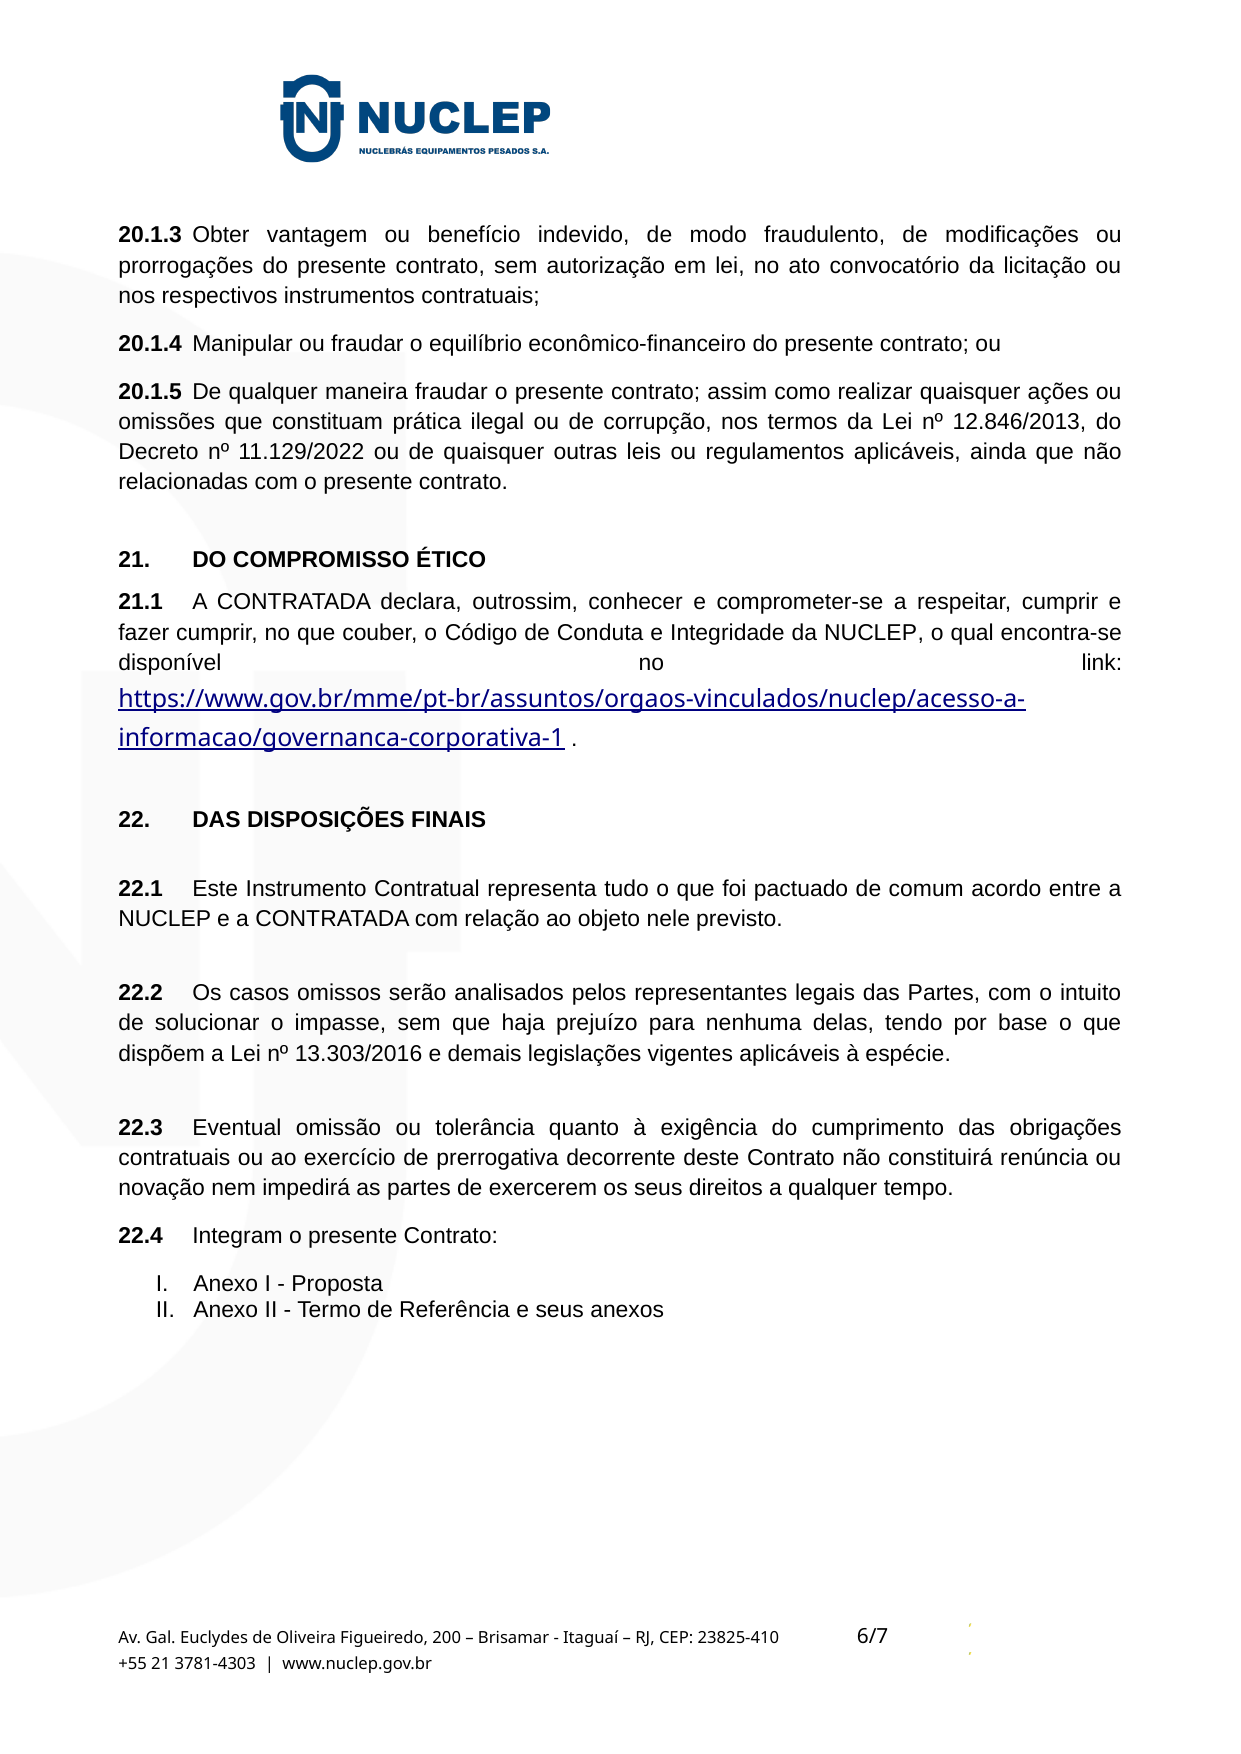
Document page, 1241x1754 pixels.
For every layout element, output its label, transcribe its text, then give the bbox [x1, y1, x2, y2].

subtitle Obter vantagem ou benefício indevido, de modo fraudulento, de modificações ou prorrogações do presente contrato, sem autorização em lei, no ato convocatório da licitação ou nos respectivos instrumentos contratuais; [118, 221, 1122, 308]
subtitle Integram o presente Contrato: [118, 1222, 1122, 1248]
list Anexo I - Proposta [156, 1270, 1122, 1296]
subtitle DAS DISPOSIÇÕES FINAIS [118, 806, 1122, 832]
subtitle Os casos omissos serão analisados pelos representantes legais das Partes, com o intuito de solucionar o impasse, sem que haja prejuízo para nenhuma delas, tendo por base o que dispõem a Lei nº 13.303/2016 e demais legislações vigentes aplicáveis à espécie. [118, 979, 1122, 1066]
subtitle A CONTRATADA declara, outrossim, conhecer e comprometer-se a respeitar, cumprir e fazer cumprir, no que couber, o Código de Conduta e Integridade da NUCLEP, o qual encontra-se disponível no link: https://www.gov.br/mme/pt-br/assuntos/orgaos-vinculados/nuclep/acesso-a-informacao/governanca-corporativa-1 . [118, 588, 1122, 753]
subtitle Manipular ou fraudar o equilíbrio econômico-financeiro do presente contrato; ou [118, 330, 1122, 356]
subtitle Eventual omissão ou tolerância quanto à exigência do cumprimento das obrigações contratuais ou ao exercício de prerrogativa decorrente deste Contrato não constituirá renúncia ou novação nem impedirá as partes de exercerem os seus direitos a qualquer tempo. [118, 1114, 1122, 1201]
picture [0, 0, 1241, 1754]
subtitle De qualquer maneira fraudar o presente contrato; assim como realizar quaisquer ações ou omissões que constituam prática ilegal ou de corrupção, nos termos da Lei nº 12.846/2013, do Decreto nº 11.129/2022 ou de quaisquer outras leis ou regulamentos aplicáveis, ainda que não relacionadas com o presente contrato. [118, 378, 1122, 495]
subtitle DO COMPROMISSO ÉTICO [118, 546, 1122, 572]
subtitle Este Instrumento Contratual representa tudo o que foi pactuado de comum acordo entre a NUCLEP e a CONTRATADA com relação ao objeto nele previsto. [118, 875, 1122, 931]
list Anexo II - Termo de Referência e seus anexos [156, 1296, 1122, 1323]
